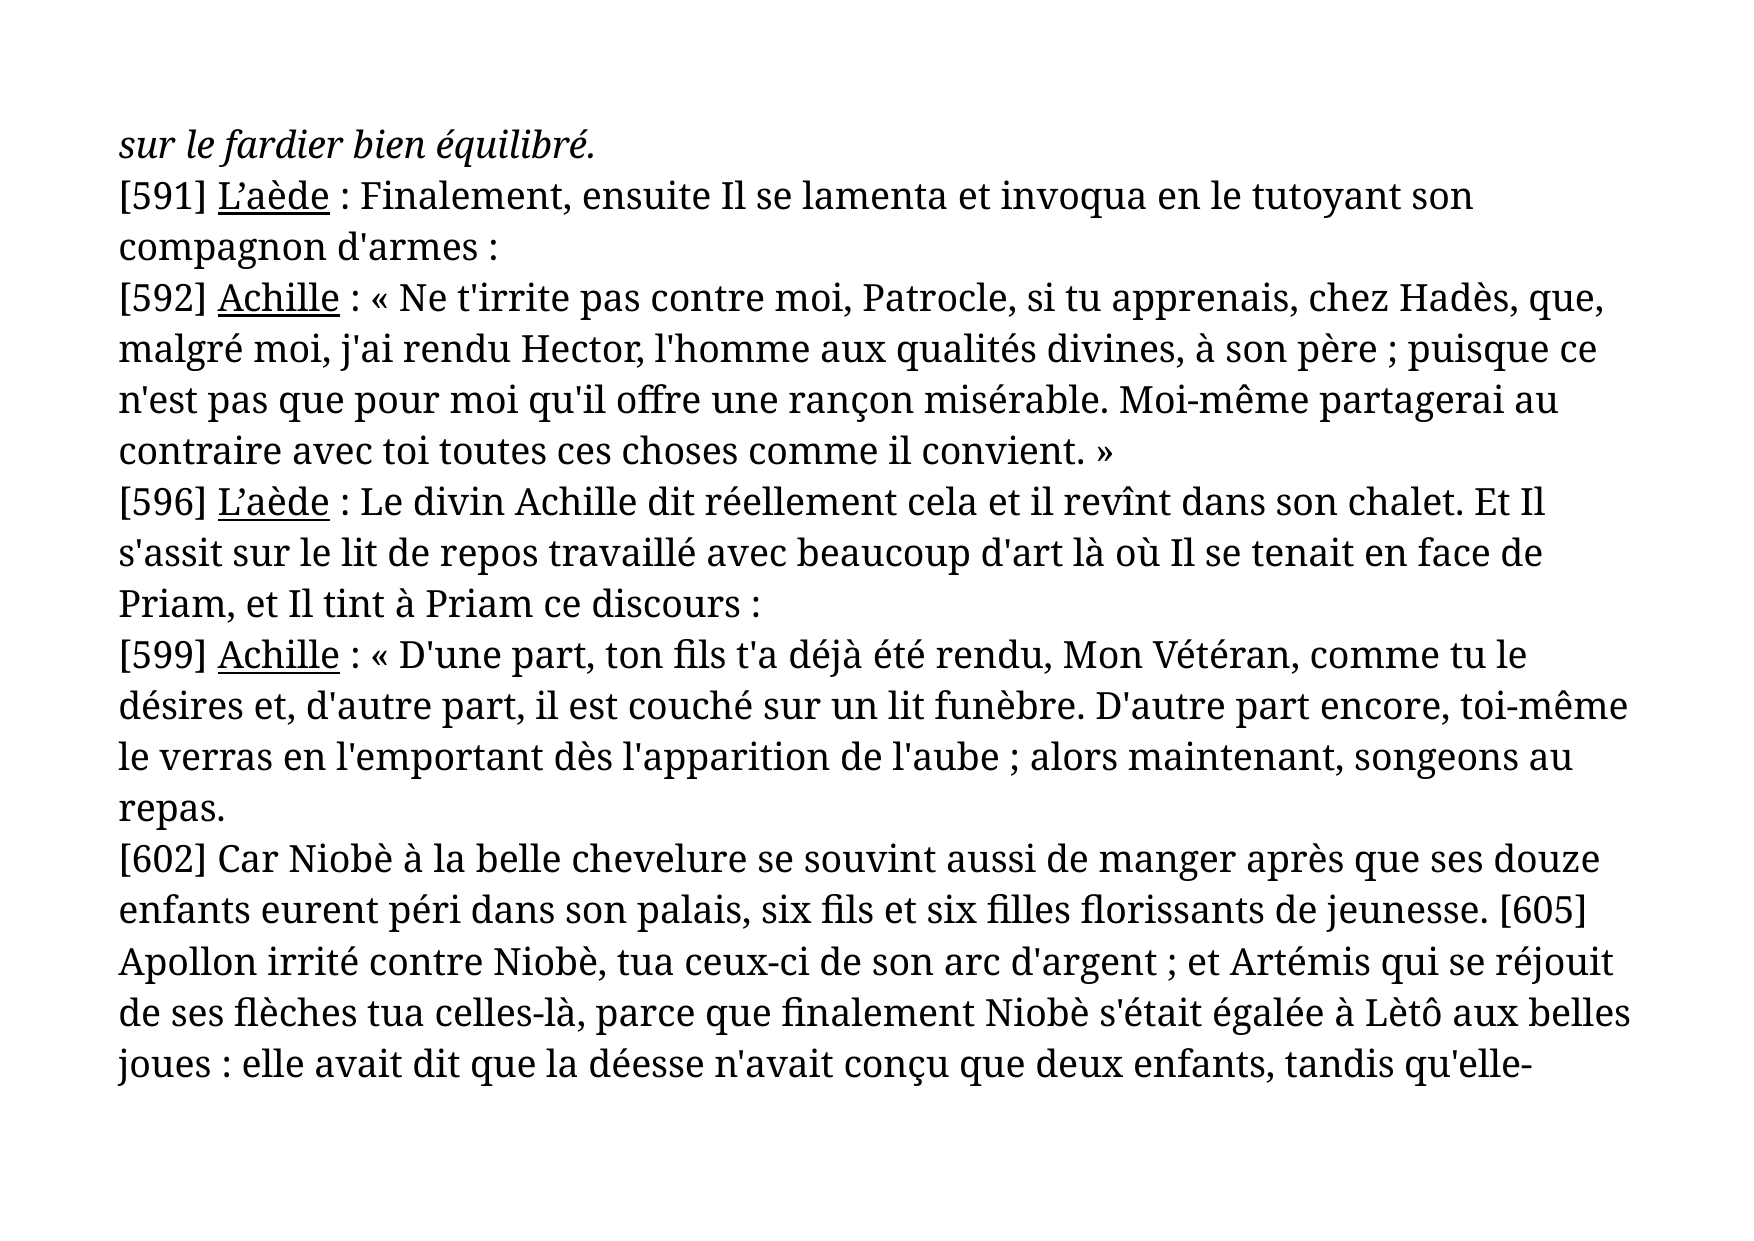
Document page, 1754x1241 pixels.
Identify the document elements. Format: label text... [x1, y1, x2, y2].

text sur le fardier bien équilibré. [118, 118, 1636, 169]
text [602] Car Niobè à la belle chevelure se souvint aussi de manger après que ses douze enfants eurent péri dans son palais, six fils et six filles florissants de jeunesse. [605] Apollon irrité contre Niobè, tua ceux-ci de son arc d'argent ; et Artémis qui se réjouit de ses flèches tua celles-là, parce que finalement Niobè s'était égalée à Lètô aux belles joues : elle avait dit que la déesse n'avait conçu que deux enfants, tandis qu'elle- [118, 833, 1636, 1088]
text [592] Achille : « Ne t'irrite pas contre moi, Patrocle, si tu apprenais, chez Hadès, que, malgré moi, j'ai rendu Hector, l'homme aux qualités divines, à son père ; puisque ce n'est pas que pour moi qu'il offre une rançon misérable. Moi-même partagerai au contraire avec toi toutes ces choses comme il convient. » [118, 271, 1636, 475]
text [591] L’aède : Finalement, ensuite Il se lamenta et invoqua en le tutoyant son compagnon d'armes : [118, 169, 1636, 271]
text [596] L’aède : Le divin Achille dit réellement cela et il revînt dans son chalet. Et Il s'assit sur le lit de repos travaillé avec beaucoup d'art là où Il se tenait en face de Priam, et Il tint à Priam ce discours : [118, 475, 1636, 628]
text [599] Achille : « D'une part, ton fils t'a déjà été rendu, Mon Vétéran, comme tu le désires et, d'autre part, il est couché sur un lit funèbre. D'autre part encore, toi-même le verras en l'emportant dès l'apparition de l'aube ; alors maintenant, songeons au repas. [118, 628, 1636, 833]
